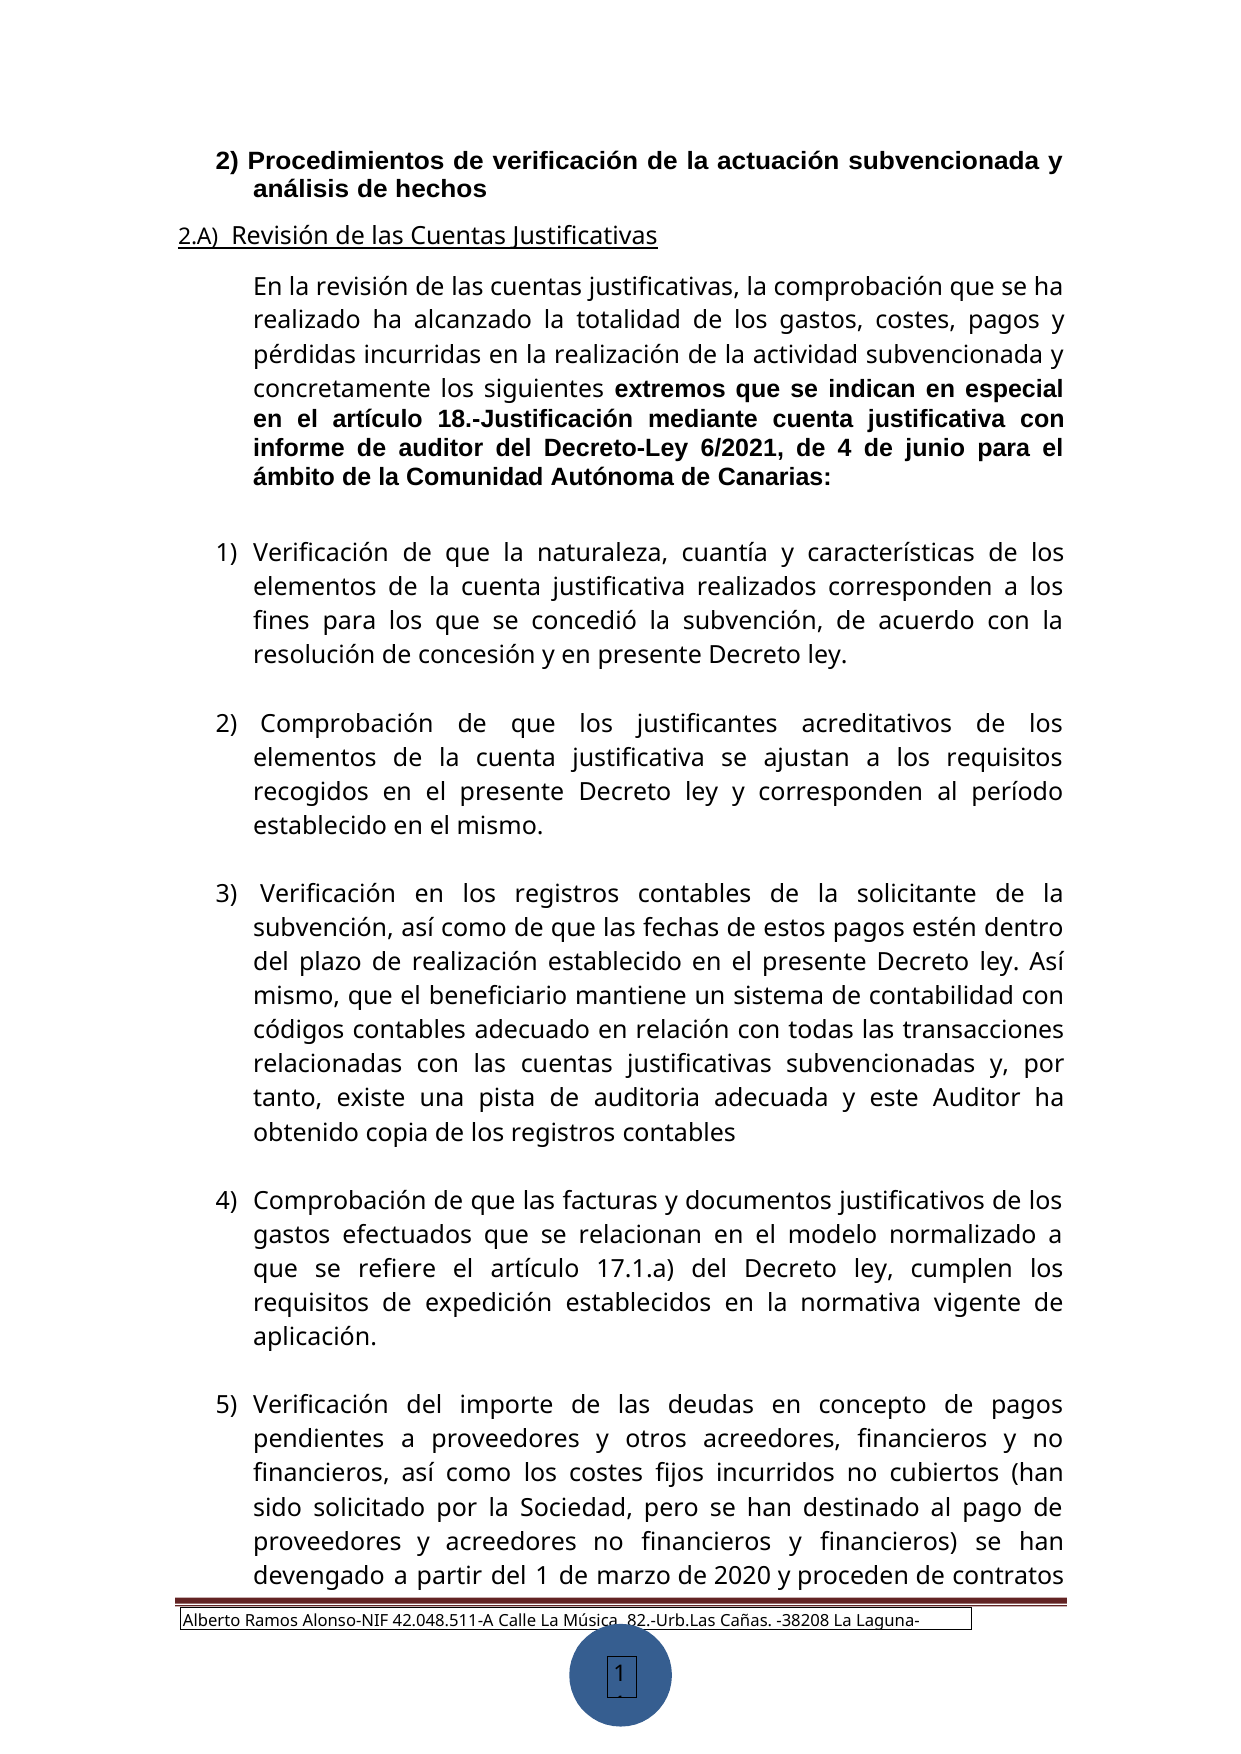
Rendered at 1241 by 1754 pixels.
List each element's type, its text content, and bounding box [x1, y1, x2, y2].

list Verificación de que la naturaleza, cuantía y características de los elementos de la cuenta justificativa realizados corresponden a los fines para los que se concedió la subvención, de acuerdo con la resolución de concesión y en presente Decreto ley. [215, 535, 1064, 671]
subtitle 2) Procedimientos de verificación de la actuación subvencionada y análisis de hechos [215, 146, 1064, 203]
text En la revisión de las cuentas justificativas, la comprobación que se ha realizado ha alcanzado la totalidad de los gastos, costes, pagos y pérdidas incurridas en la realización de la actividad subvencionada y concretamente los siguientes extremos que se indican en especial en el artículo 18.-Justificación mediante cuenta justificativa con informe de auditor del Decreto-Ley 6/2021, de 4 de junio para el ámbito de la Comunidad Autónoma de Canarias: [253, 268, 1064, 491]
list Comprobación de que los justificantes acreditativos de los elementos de la cuenta justificativa se ajustan a los requisitos recogidos en el presente Decreto ley y corresponden al período establecido en el mismo. [215, 705, 1063, 842]
list Comprobación de que las facturas y documentos justificativos de los gastos efectuados que se relacionan en el modelo normalizado a que se refiere el artículo 17.1.a) del Decreto ley, cumplen los requisitos de expedición establecidos en la normativa vigente de aplicación. [215, 1182, 1064, 1353]
list Verificación en los registros contables de la solicitante de la subvención, así como de que las fechas de estos pagos estén dentro del plazo de realización establecido en el presente Decreto ley. Así mismo, que el beneficiario mantiene un sistema de contabilidad con códigos contables adecuado en relación con todas las transacciones relacionadas con las cuentas justificativas subvencionadas y, por tanto, existe una pista de auditoria adecuada y este Auditor ha obtenido copia de los registros contables [215, 876, 1065, 1148]
list Revisión de las Cuentas Justificativas [178, 218, 1196, 252]
list Verificación del importe de las deudas en concepto de pagos pendientes a proveedores y otros acreedores, financieros y no financieros, así como los costes fijos incurridos no cubiertos (han sido solicitado por la Sociedad, pero se han destinado al pago de proveedores y acreedores no financieros y financieros) se han devengado a partir del 1 de marzo de 2020 y proceden de contratos [215, 1387, 1064, 1591]
